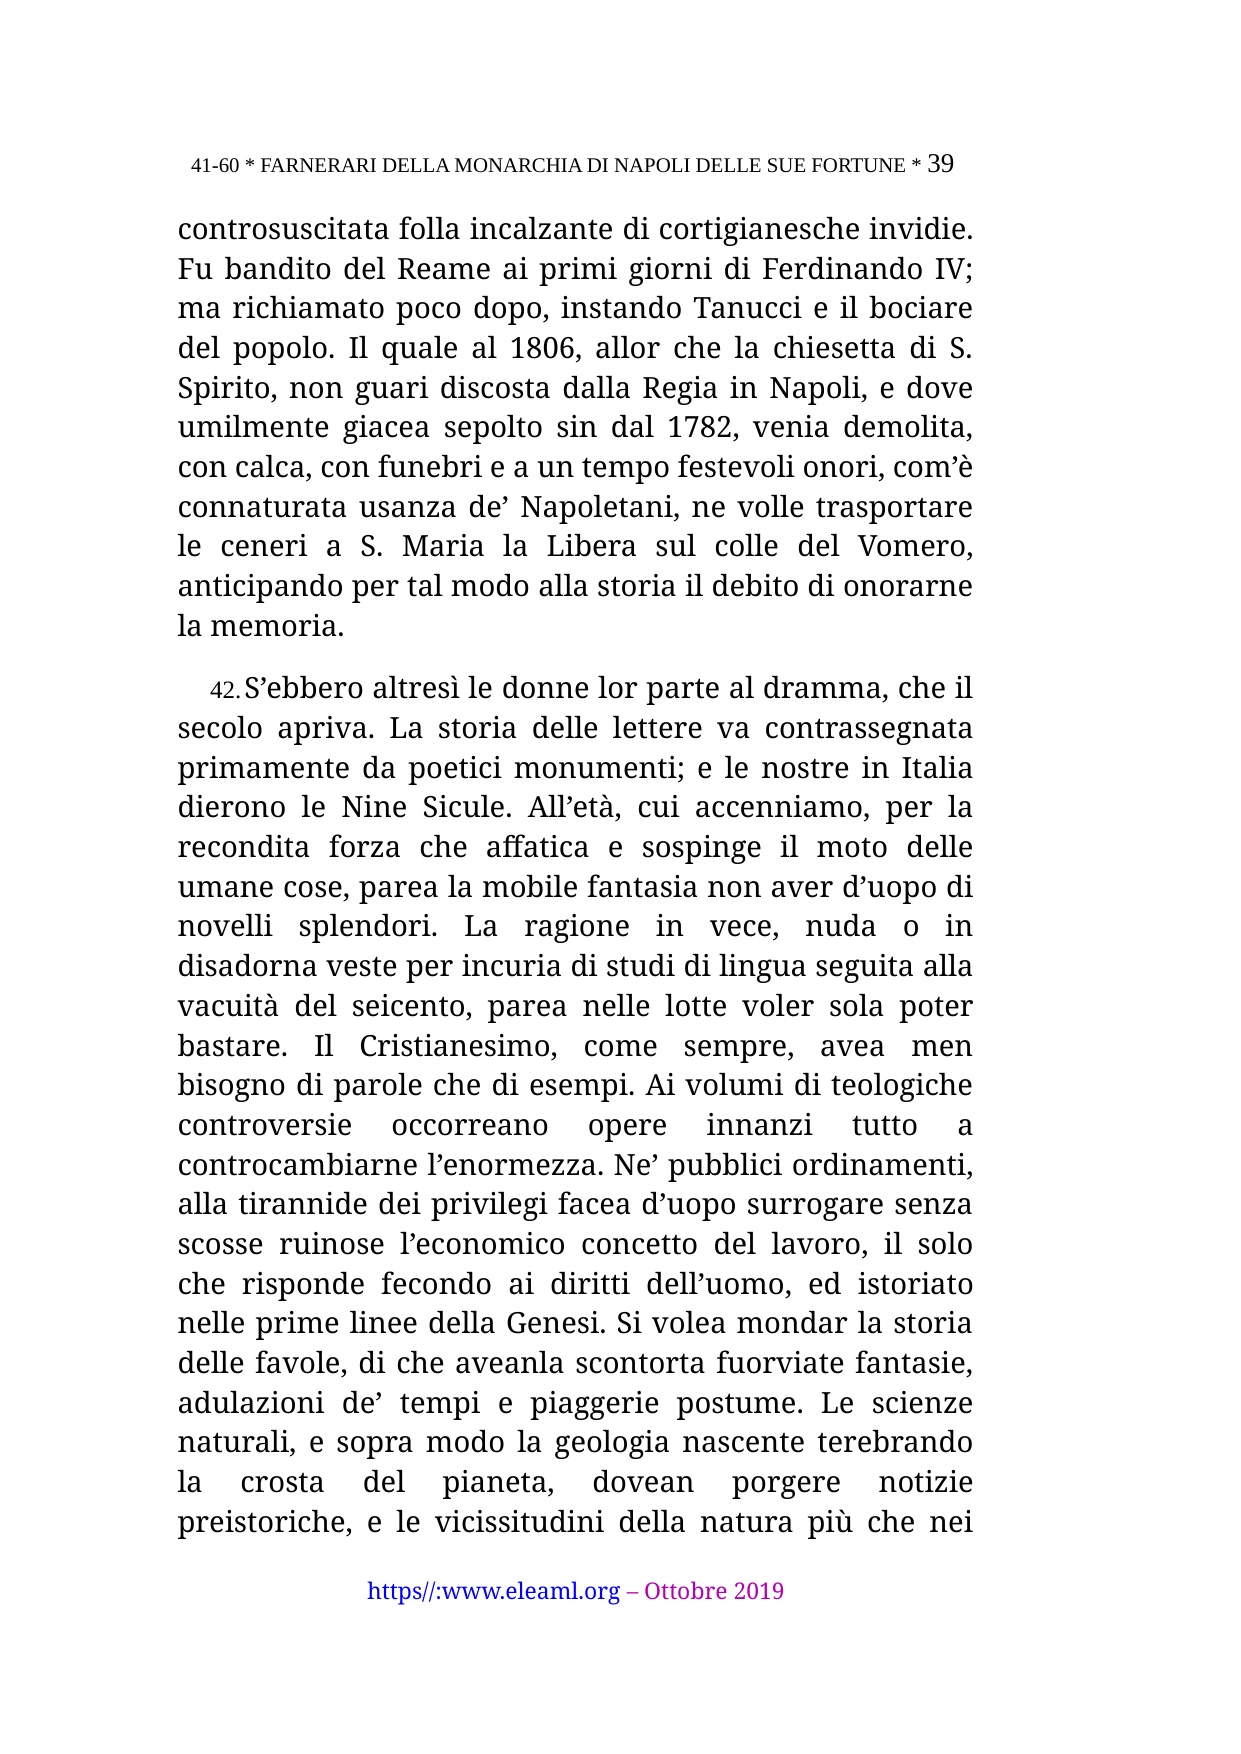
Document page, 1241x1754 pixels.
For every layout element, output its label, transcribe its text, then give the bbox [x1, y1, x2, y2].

list controsuscitata folla incalzante di cortigianesche invidie. Fu bandito del Reame ai primi giorni di Ferdinando IV; ma richiamato poco dopo, instando Tanucci e il bociare del popolo. Il quale al 1806, allor che la chiesetta di S. Spirito, non guari discosta dalla Regia in Napoli, e dove umilmente giacea sepolto sin dal 1782, venia demolita, con calca, con funebri e a un tempo festevoli onori, com’è connaturata usanza de’ Napoletani, ne volle trasportare le ceneri a S. Maria la Libera sul colle del Vomero, anticipando per tal modo alla storia il debito di onorarne la memoria. [177, 208, 974, 645]
list S’ebbero altresì le donne lor parte al dramma, che il secolo apriva. La storia delle lettere va contrassegnata primamente da poetici monumenti; e le nostre in Italia dierono le Nine Sicule. All’età, cui accenniamo, per la recondita forza che affatica e sospinge il moto delle umane cose, parea la mobile fantasia non aver d’uopo di novelli splendori. La ragione in vece, nuda o in disadorna veste per incuria di studi di lingua seguita alla vacuità del seicento, parea nelle lotte voler sola poter bastare. Il Cristianesimo, come sempre, avea men bisogno di parole che di esempi. Ai volumi di teologiche controversie occorreano opere innanzi tutto a controcambiarne l’enormezza. Ne’ pubblici ordinamenti, alla tirannide dei privilegi facea d’uopo surrogare senza scosse ruinose l’economico concetto del lavoro, il solo che risponde fecondo ai diritti dell’uomo, ed istoriato nelle prime linee della Genesi. Si volea mondar la storia delle favole, di che aveanla scontorta fuorviate fantasie, adulazioni de’ tempi e piaggerie postume. Le scienze naturali, e sopra modo la geologia nascente terebrando la crosta del pianeta, dovean porgere notizie preistoriche, e le vicissitudini della natura più che nei [177, 668, 974, 1541]
